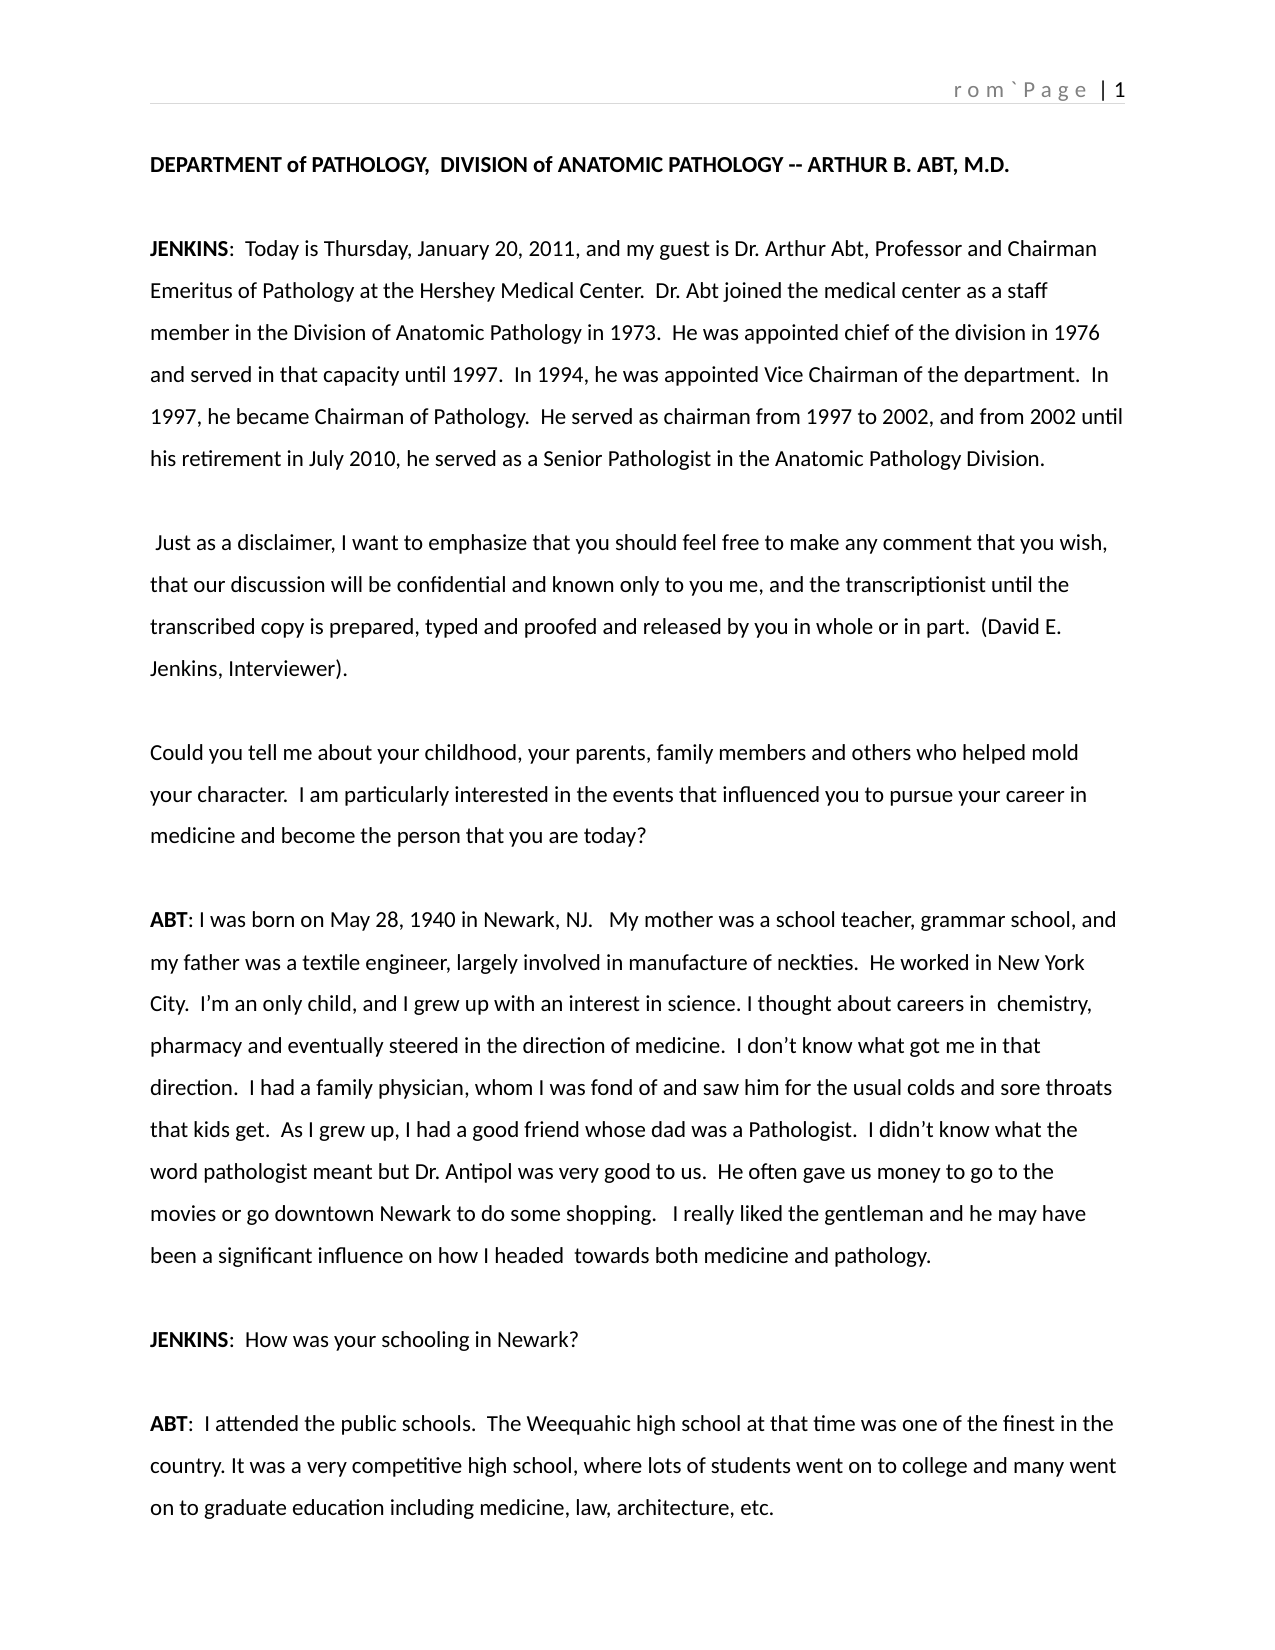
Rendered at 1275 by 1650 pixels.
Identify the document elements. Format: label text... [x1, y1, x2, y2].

text ABT: I attended the public schools. The Weequahic high school at that time was one of the finest in the country. It was a very competitive high school, where lots of students went on to college and many went on to graduate education including medicine, law, architecture, etc. [150, 1409, 1125, 1521]
text JENKINS: Today is Thursday, January 20, 2011, and my guest is Dr. Arthur Abt, Professor and Chairman Emeritus of Pathology at the Hershey Medical Center. Dr. Abt joined the medical center as a staff member in the Division of Anatomic Pathology in 1973. He was appointed chief of the division in 1976 and served in that capacity until 1997. In 1994, he was appointed Vice Chairman of the department. In 1997, he became Chairman of Pathology. He served as chairman from 1997 to 2002, and from 2002 until his retirement in July 2010, he served as a Senior Pathologist in the Anatomic Pathology Division. [150, 234, 1125, 472]
text Just as a disclaimer, I want to emphasize that you should feel free to make any comment that you wish, that our discussion will be confidential and known only to you me, and the transcriptionist until the transcribed copy is prepared, typed and proofed and released by you in whole or in part. (David E. Jenkins, Interviewer). [150, 528, 1125, 682]
text Could you tell me about your childhood, your parents, family members and others who helped mold your character. I am particularly interested in the events that influenced you to pursue your career in medicine and become the person that you are today? [150, 738, 1125, 850]
text JENKINS: How was your schooling in Newark? [150, 1325, 1125, 1353]
text ABT: I was born on May 28, 1940 in Newark, NJ. My mother was a school teacher, grammar school, and my father was a textile engineer, largely involved in manufacture of neckties. He worked in New York City. I’m an only child, and I grew up with an interest in science. I thought about careers in chemistry, pharmacy and eventually steered in the direction of medicine. I don’t know what got me in that direction. I had a family physician, whom I was fond of and saw him for the usual colds and sore throats that kids get. As I grew up, I had a good friend whose dad was a Pathologist. I didn’t know what the word pathologist meant but Dr. Antipol was very good to us. He often gave us money to go to the movies or go downtown Newark to do some shopping. I really liked the gentleman and he may have been a significant influence on how I headed towards both medicine and pathology. [150, 906, 1125, 1269]
text DEPARTMENT of PATHOLOGY, DIVISION of ANATOMIC PATHOLOGY -- ARTHUR B. ABT, M.D. [150, 150, 1125, 178]
